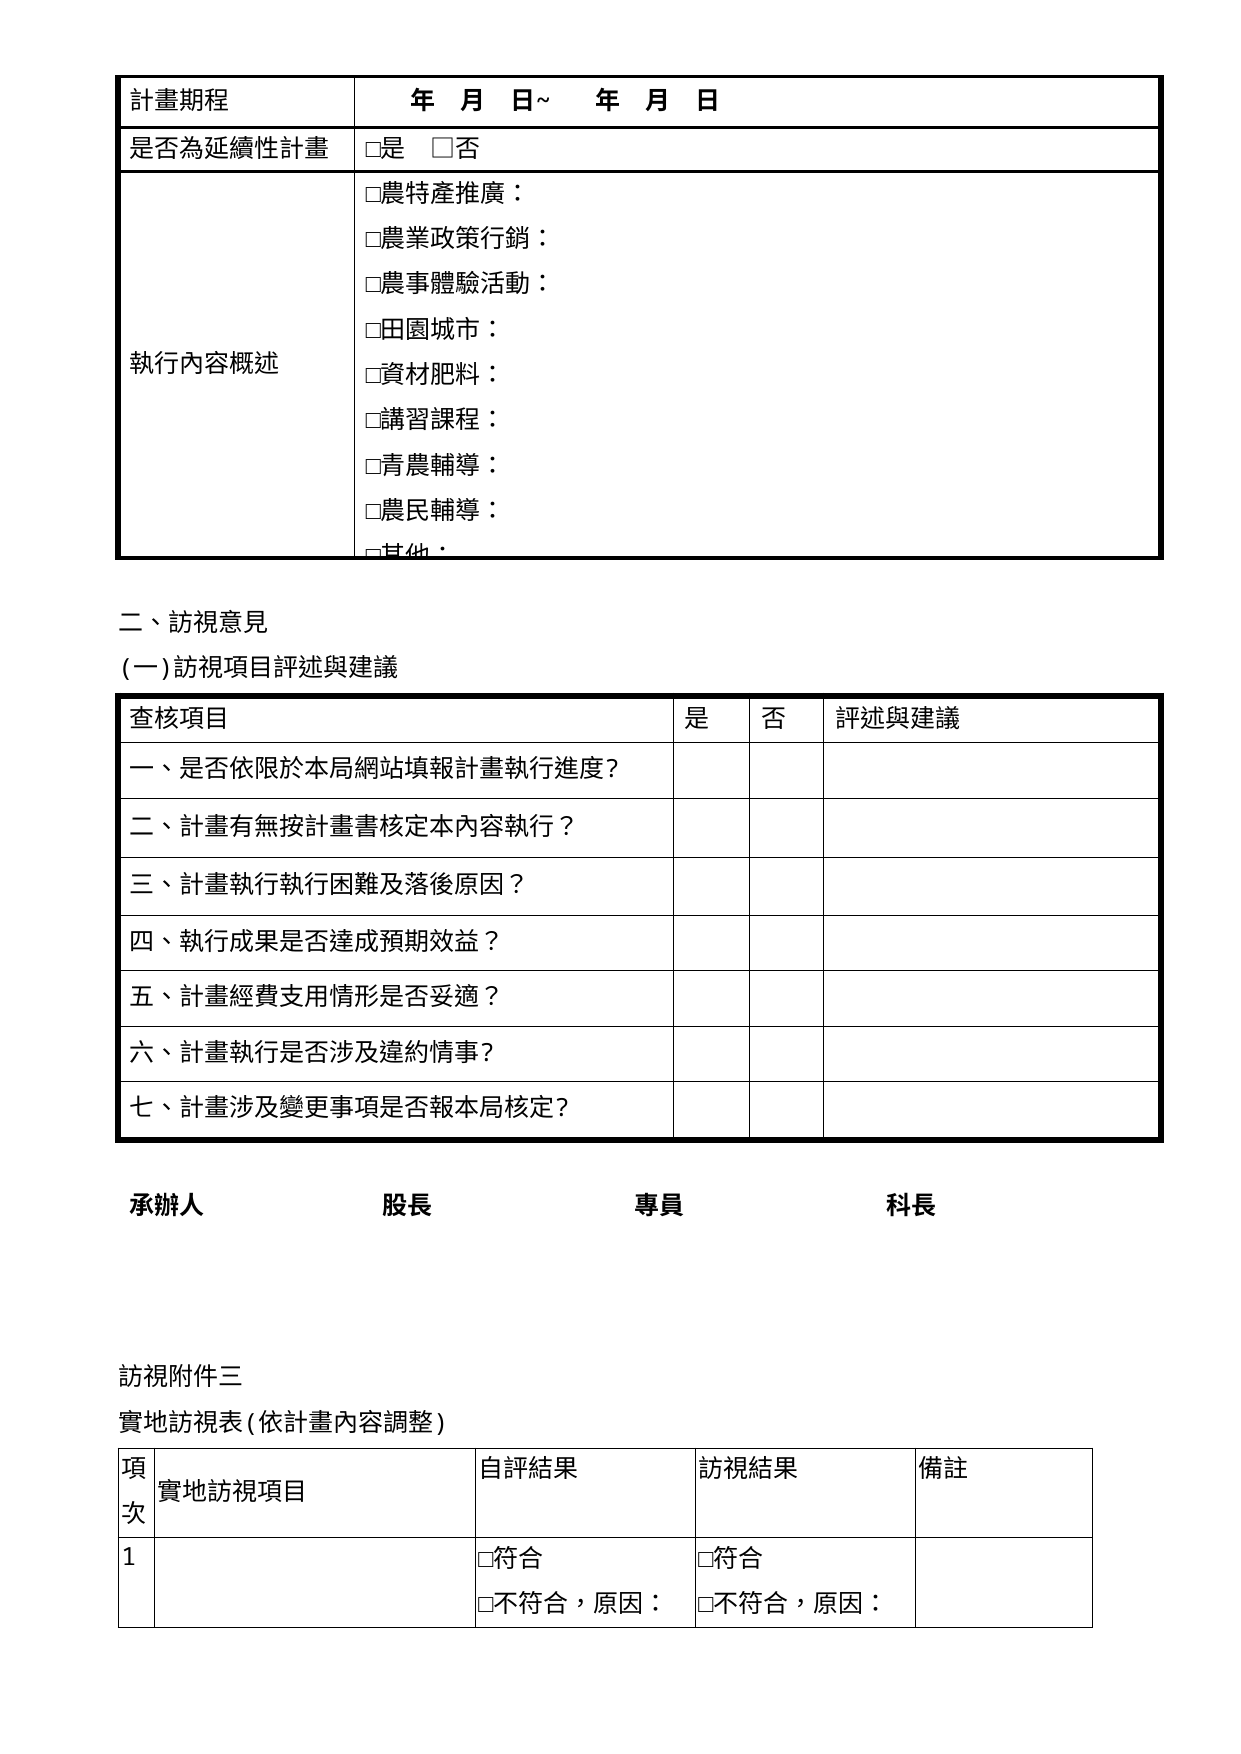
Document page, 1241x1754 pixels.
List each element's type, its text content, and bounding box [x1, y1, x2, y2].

table_cell [750, 1082, 823, 1137]
table_cell 五、計畫經費支用情形是否妥適？ [121, 971, 673, 1026]
table_header 評述與建議 [824, 699, 1158, 742]
table_cell 六、計畫執行是否涉及違約情事? [121, 1027, 673, 1081]
table_cell [750, 1027, 823, 1081]
table_cell 二、計畫有無按計畫書核定本內容執行？ [121, 799, 673, 857]
table_header 科長 [875, 1185, 1128, 1357]
table_cell □是 □否 [355, 129, 1158, 170]
text (一)訪視項目評述與建議 [118, 647, 1092, 683]
table_header 自評結果 [476, 1449, 695, 1537]
table_cell [674, 1082, 749, 1137]
table_cell □符合 □不符合，原因： [696, 1538, 915, 1627]
table_header 訪視結果 [696, 1449, 915, 1537]
table_cell [750, 858, 823, 914]
table_cell [824, 799, 1158, 857]
table_cell 1 [119, 1538, 154, 1627]
table_cell 七、計畫涉及變更事項是否報本局核定? [121, 1082, 673, 1137]
table_cell [824, 1082, 1158, 1137]
table_header 項次 [119, 1449, 154, 1537]
table_cell [750, 799, 823, 857]
table_cell [916, 1538, 1092, 1627]
table_cell [750, 916, 823, 970]
table_cell 是否為延續性計畫 [121, 129, 354, 170]
table_cell [824, 971, 1158, 1026]
table_cell [674, 971, 749, 1026]
table_header 備註 [916, 1449, 1092, 1537]
table_cell [674, 743, 749, 798]
table_cell 一、是否依限於本局網站填報計畫執行進度? [121, 743, 673, 798]
table_cell [674, 916, 749, 970]
table_cell 計畫期程 [121, 78, 354, 126]
table_header 是 [674, 699, 749, 742]
table_header 否 [750, 699, 823, 742]
table_cell [674, 799, 749, 857]
text 訪視附件三 [118, 1357, 1092, 1393]
table_header 承辦人 [118, 1185, 371, 1357]
table_header 專員 [623, 1185, 875, 1357]
table_cell [750, 743, 823, 798]
table_cell 四、執行成果是否達成預期效益？ [121, 916, 673, 970]
table_header 股長 [371, 1185, 623, 1357]
table_cell 年 月 日~ 年 月 日 [355, 78, 1158, 126]
table_cell [674, 1027, 749, 1081]
table_cell [824, 743, 1158, 798]
text 實地訪視表(依計畫內容調整) [118, 1402, 1092, 1438]
table_cell [674, 858, 749, 914]
text 二、訪視意見 [118, 602, 1092, 638]
table_cell [750, 971, 823, 1026]
table_cell 執行內容概述 [121, 173, 354, 556]
table_cell [824, 1027, 1158, 1081]
table_cell 三、計畫執行執行困難及落後原因？ [121, 858, 673, 914]
table_cell [824, 916, 1158, 970]
table_cell □農特產推廣： □農業政策行銷： □農事體驗活動： □田園城市： □資材肥料： □講習課程： □青農輔導： □農民輔導： □其他： [355, 173, 1158, 556]
table_cell [824, 858, 1158, 914]
table_header 實地訪視項目 [155, 1449, 475, 1537]
table_cell □符合 □不符合，原因： [476, 1538, 695, 1627]
table_header 查核項目 [121, 699, 673, 742]
table_cell [155, 1538, 475, 1627]
